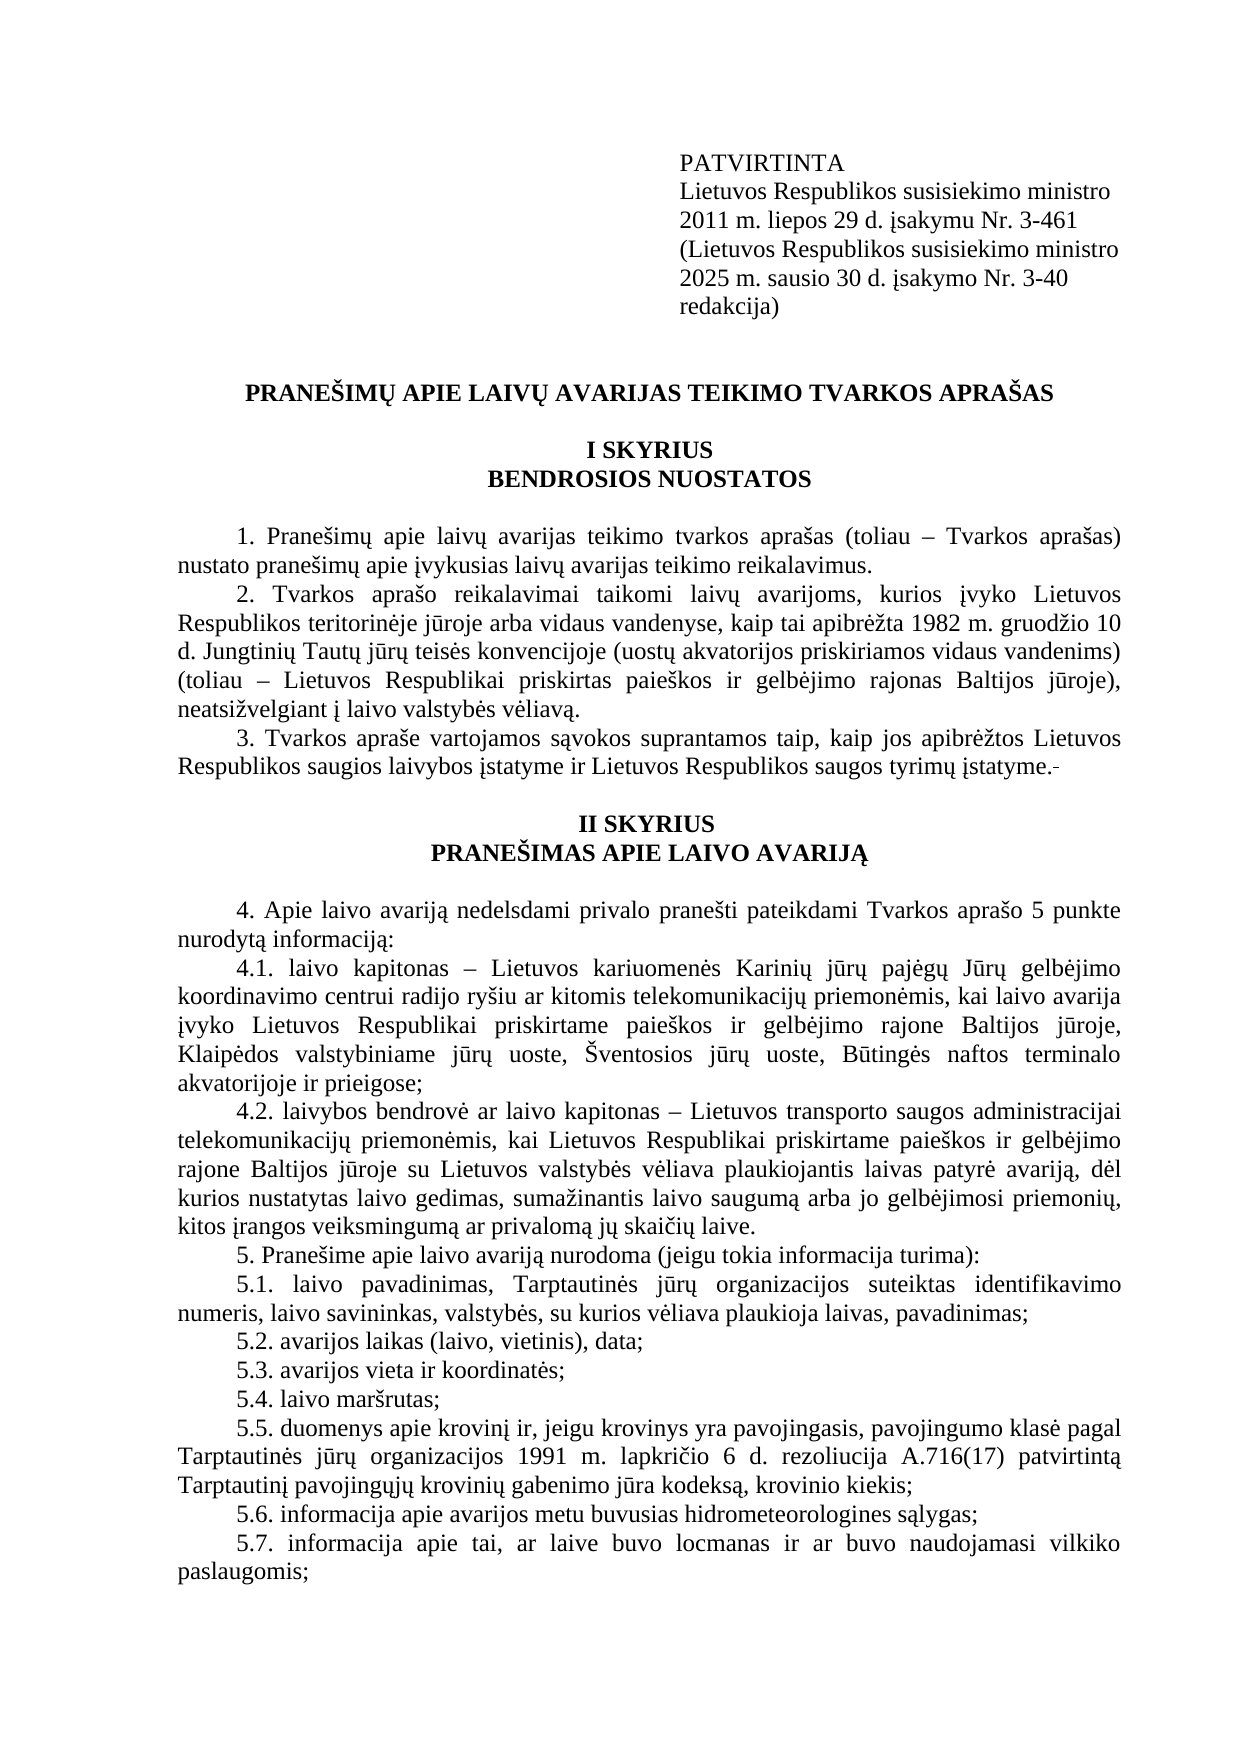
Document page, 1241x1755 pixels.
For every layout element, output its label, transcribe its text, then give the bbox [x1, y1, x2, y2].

text BENDROSIOS NUOSTATOS [177, 464, 1122, 493]
text pranešiMŲ apie laivų avarijas TEIKIMO tvarkos AprašAS [177, 378, 1122, 406]
text redakcija) [177, 291, 1122, 320]
text Lietuvos Respublikos susisiekimo ministro [177, 176, 1122, 205]
text 2. Tvarkos aprašo reikalavimai taikomi laivų avarijoms, kurios įvyko Lietuvos Respublikos teritorinėje jūroje arba vidaus vandenyse, kaip tai apibrėžta 1982 m. gruodžio 10 d. Jungtinių Tautų jūrų teisės konvencijoje (uostų akvatorijos priskiriamos vidaus vandenims) (toliau – Lietuvos Respublikai priskirtas paieškos ir gelbėjimo rajonas Baltijos jūroje), neatsižvelgiant į laivo valstybės vėliavą. [177, 579, 1122, 723]
text 1. Pranešimų apie laivų avarijas teikimo tvarkos aprašas (toliau – Tvarkos aprašas) nustato pranešimų apie įvykusias laivų avarijas teikimo reikalavimus. [177, 521, 1122, 579]
text 5.7. informacija apie tai, ar laive buvo locmanas ir ar buvo naudojamasi vilkiko paslaugomis; [177, 1528, 1122, 1585]
text (Lietuvos Respublikos susisiekimo ministro [177, 234, 1122, 263]
text 4.1. laivo kapitonas – Lietuvos kariuomenės Karinių jūrų pajėgų Jūrų gelbėjimo koordinavimo centrui radijo ryšiu ar kitomis telekomunikacijų priemonėmis, kai laivo avarija įvyko Lietuvos Respublikai priskirtame paieškos ir gelbėjimo rajone Baltijos jūroje, Klaipėdos valstybiniame jūrų uoste, Šventosios jūrų uoste, Būtingės naftos terminalo akvatorijoje ir prieigose; [177, 953, 1122, 1096]
text 5.4. laivo maršrutas; [177, 1384, 1122, 1413]
text 5.5. duomenys apie krovinį ir, jeigu krovinys yra pavojingasis, pavojingumo klasė pagal Tarptautinės jūrų organizacijos 1991 m. lapkričio 6 d. rezoliucija A.716(17) patvirtintą Tarptautinį pavojingųjų krovinių gabenimo jūra kodeksą, krovinio kiekis; [177, 1413, 1122, 1499]
text I SKYRIUS [177, 435, 1122, 464]
text 5.2. avarijos laikas (laivo, vietinis), data; [177, 1326, 1122, 1355]
text 4.2. laivybos bendrovė ar laivo kapitonas – Lietuvos transporto saugos administracijai telekomunikacijų priemonėmis, kai Lietuvos Respublikai priskirtame paieškos ir gelbėjimo rajone Baltijos jūroje su Lietuvos valstybės vėliava plaukiojantis laivas patyrė avariją, dėl kurios nustatytas laivo gedimas, sumažinantis laivo saugumą arba jo gelbėjimosi priemonių, kitos įrangos veiksmingumą ar privalomą jų skaičių laive. [177, 1096, 1122, 1240]
text 3. Tvarkos apraše vartojamos sąvokos suprantamos taip, kaip jos apibrėžtos Lietuvos Respublikos saugios laivybos įstatyme ir Lietuvos Respublikos saugos tyrimų įstatyme. [177, 723, 1122, 780]
text PATVIRTINTA [177, 148, 1122, 176]
text II SKYRIUS [177, 809, 1122, 838]
text 5.3. avarijos vieta ir koordinatės; [177, 1355, 1122, 1384]
text 4. Apie laivo avariją nedelsdami privalo pranešti pateikdami Tvarkos aprašo 5 punkte nurodytą informaciją: [177, 895, 1122, 953]
text 5. Pranešime apie laivo avariją nurodoma (jeigu tokia informacija turima): [177, 1240, 1122, 1269]
text 2025 m. sausio 30 d. įsakymo Nr. 3-40 [177, 263, 1122, 291]
text PRANEŠIMAS APIE LAIVO AVARIJĄ [177, 838, 1122, 866]
text 2011 m. liepos 29 d. įsakymu Nr. 3-461 [177, 205, 1122, 234]
text 5.1. laivo pavadinimas, Tarptautinės jūrų organizacijos suteiktas identifikavimo numeris, laivo savininkas, valstybės, su kurios vėliava plaukioja laivas, pavadinimas; [177, 1269, 1122, 1326]
text 5.6. informacija apie avarijos metu buvusias hidrometeorologines sąlygas; [177, 1499, 1122, 1528]
